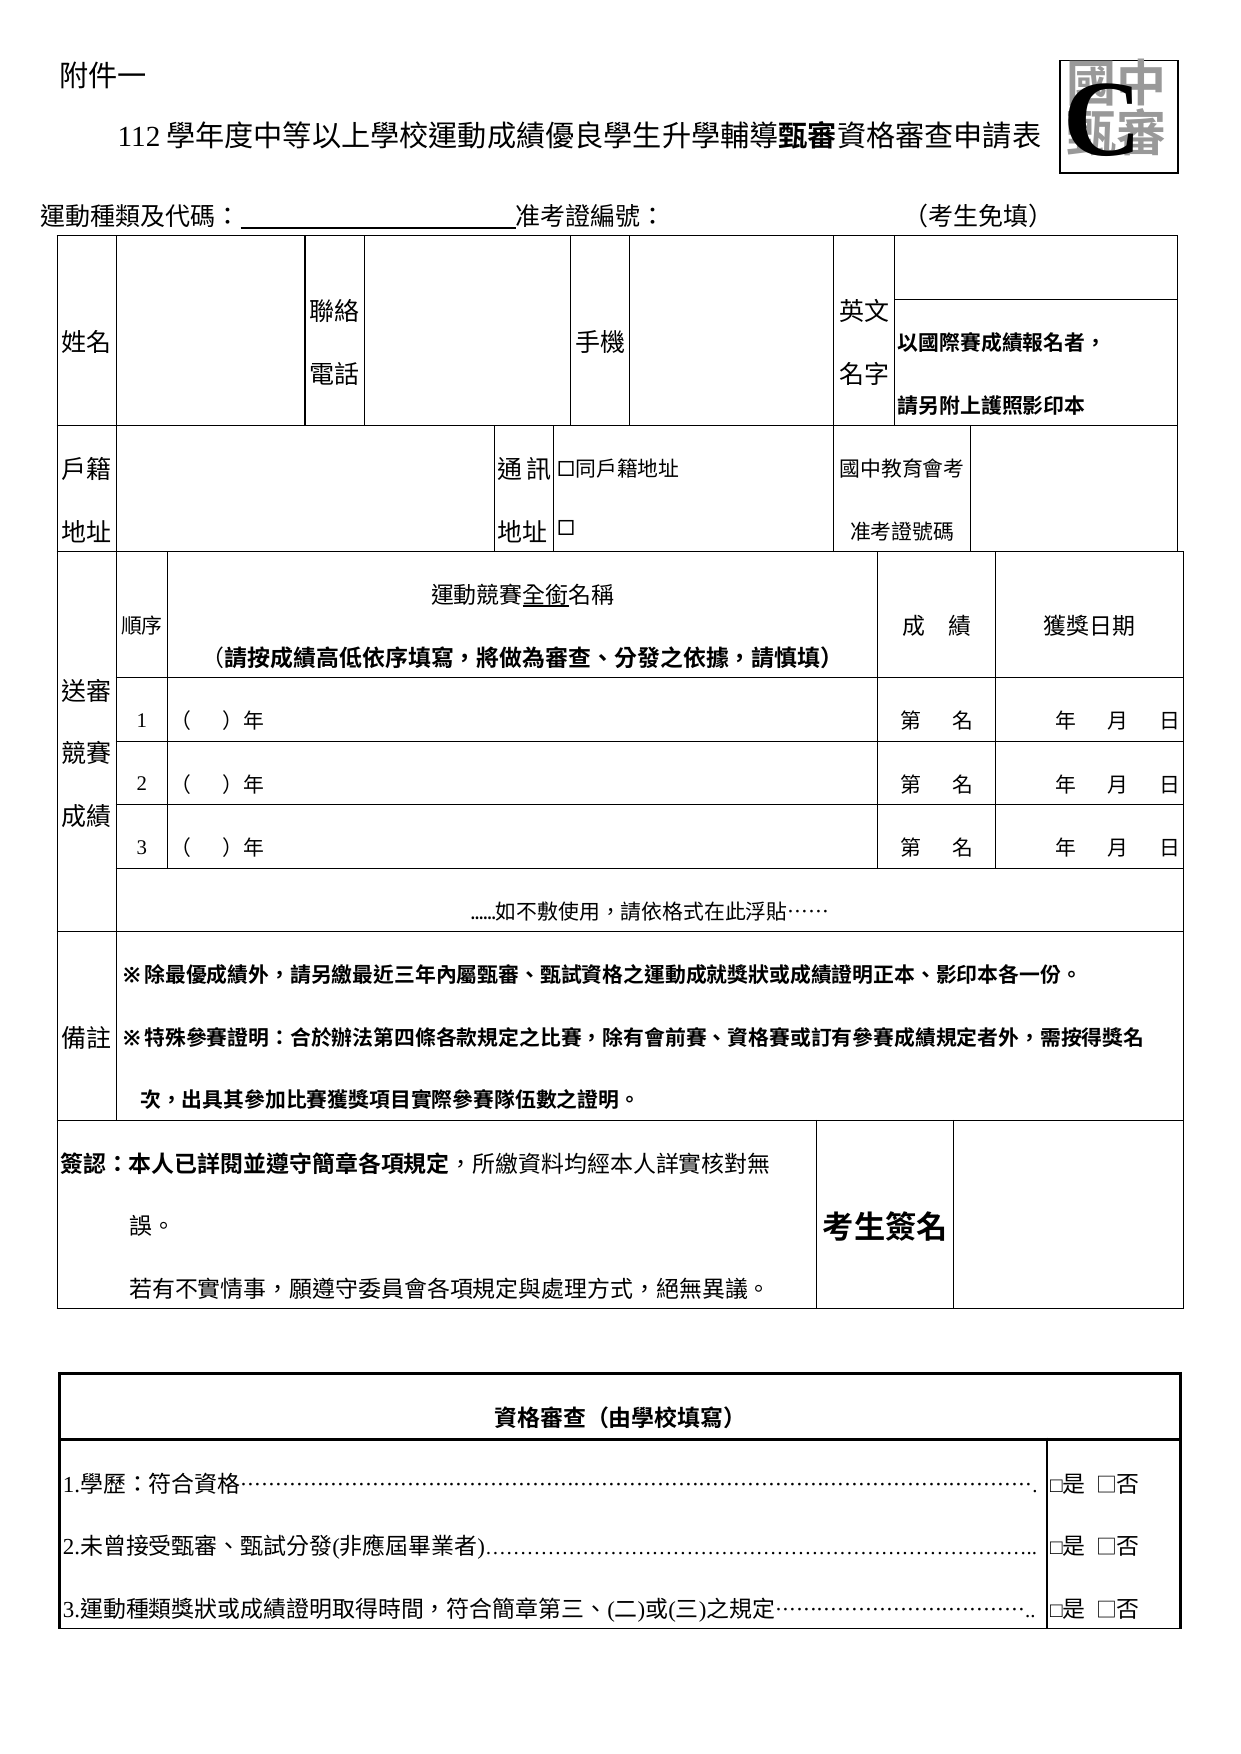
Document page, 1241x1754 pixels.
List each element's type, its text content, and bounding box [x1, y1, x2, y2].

text [1179, 92, 1190, 154]
table_header 英文名字 [834, 236, 894, 425]
table_cell [1178, 425, 1183, 551]
table_header 姓名 [58, 236, 116, 425]
table_header 聯絡電話 [306, 236, 364, 425]
text 運動種類及代碼： 准考證編號： （考生免填） [40, 173, 1190, 235]
table_cell [954, 1121, 1183, 1308]
table_header [630, 236, 833, 425]
table_cell （ ）年 [168, 678, 877, 741]
table_cell ※除最優成績外，請另繳最近三年內屬甄審、甄試資格之運動成就獎狀或成績證明正本、影印本各一份。 ※特殊參賽證明：合於辦法第四條各款規定之比賽，除有會前賽、資格賽或訂有參賽成績規定者外，需按得獎名次，出具其參加比賽獲獎項目實際參賽隊伍數之證明。 [117, 932, 1183, 1120]
table_cell 順序 [117, 552, 167, 677]
table_cell 以國際賽成績報名者， 請另附上護照影印本 [895, 300, 1177, 425]
table_header [117, 236, 304, 425]
table_cell 成 績 [878, 552, 995, 677]
table_header [1178, 235, 1183, 299]
table_cell 第 名 [878, 805, 995, 868]
table_cell 簽認：本人已詳閱並遵守簡章各項規定，所繳資料均經本人詳實核對無誤。 若有不實情事，願遵守委員會各項規定與處理方式，絕無異議。 [58, 1121, 816, 1308]
table_cell ……如不敷使用，請依格式在此浮貼…… [117, 869, 1183, 931]
table_cell 備註 [58, 932, 116, 1120]
text 附件一 [59, 64, 1059, 92]
table_cell 1 [117, 678, 167, 741]
table_cell [971, 426, 1177, 551]
table_header 資格審查（由學校填寫） [61, 1375, 1179, 1437]
table_cell 考生簽名 [817, 1121, 953, 1308]
table_cell 獲獎日期 [996, 552, 1183, 677]
text [1179, 64, 1190, 92]
table_cell 通訊地址 [495, 426, 553, 551]
table_cell 2 [117, 742, 167, 804]
table_cell 送審競賽成績 [58, 552, 116, 931]
table_cell 同戶籍地址  [554, 426, 833, 551]
table_cell 1.學歷：符合資格……………………………………………………………………………………………………. 2.未曾接受甄審、甄試分發(非應屆畢業者)…………………………………………………………………….. 3.運動種類獎狀或成績證明取得時間，符合簡章第三、(二)或(三)之規定……………………………….. [61, 1441, 1046, 1628]
table_cell （ ）年 [168, 805, 877, 868]
table_cell [117, 426, 494, 551]
table_cell [1178, 299, 1183, 425]
text 112學年度中等以上學校運動成績優良學生升學輔導甄審資格審查申請表 [59, 92, 1059, 154]
table_cell 戶籍地址 [58, 426, 116, 551]
table_cell 年 月 日 [996, 805, 1183, 868]
table_header [365, 236, 570, 425]
table_cell □是 □否 □是 □否 □是 □否 [1048, 1441, 1179, 1628]
table_cell 第 名 [878, 742, 995, 804]
table_cell 國中教育會考 准考證號碼 [834, 426, 970, 551]
table_cell 年 月 日 [996, 678, 1183, 741]
table_cell （ ）年 [168, 742, 877, 804]
table_cell 年 月 日 [996, 742, 1183, 804]
table_cell 運動競賽全銜名稱 （請按成績高低依序填寫，將做為審查、分發之依據，請慎填） [168, 552, 877, 677]
table_cell 3 [117, 805, 167, 868]
table_cell 第 名 [878, 678, 995, 741]
table_header 手機 [571, 236, 629, 425]
table_header [895, 236, 1177, 299]
